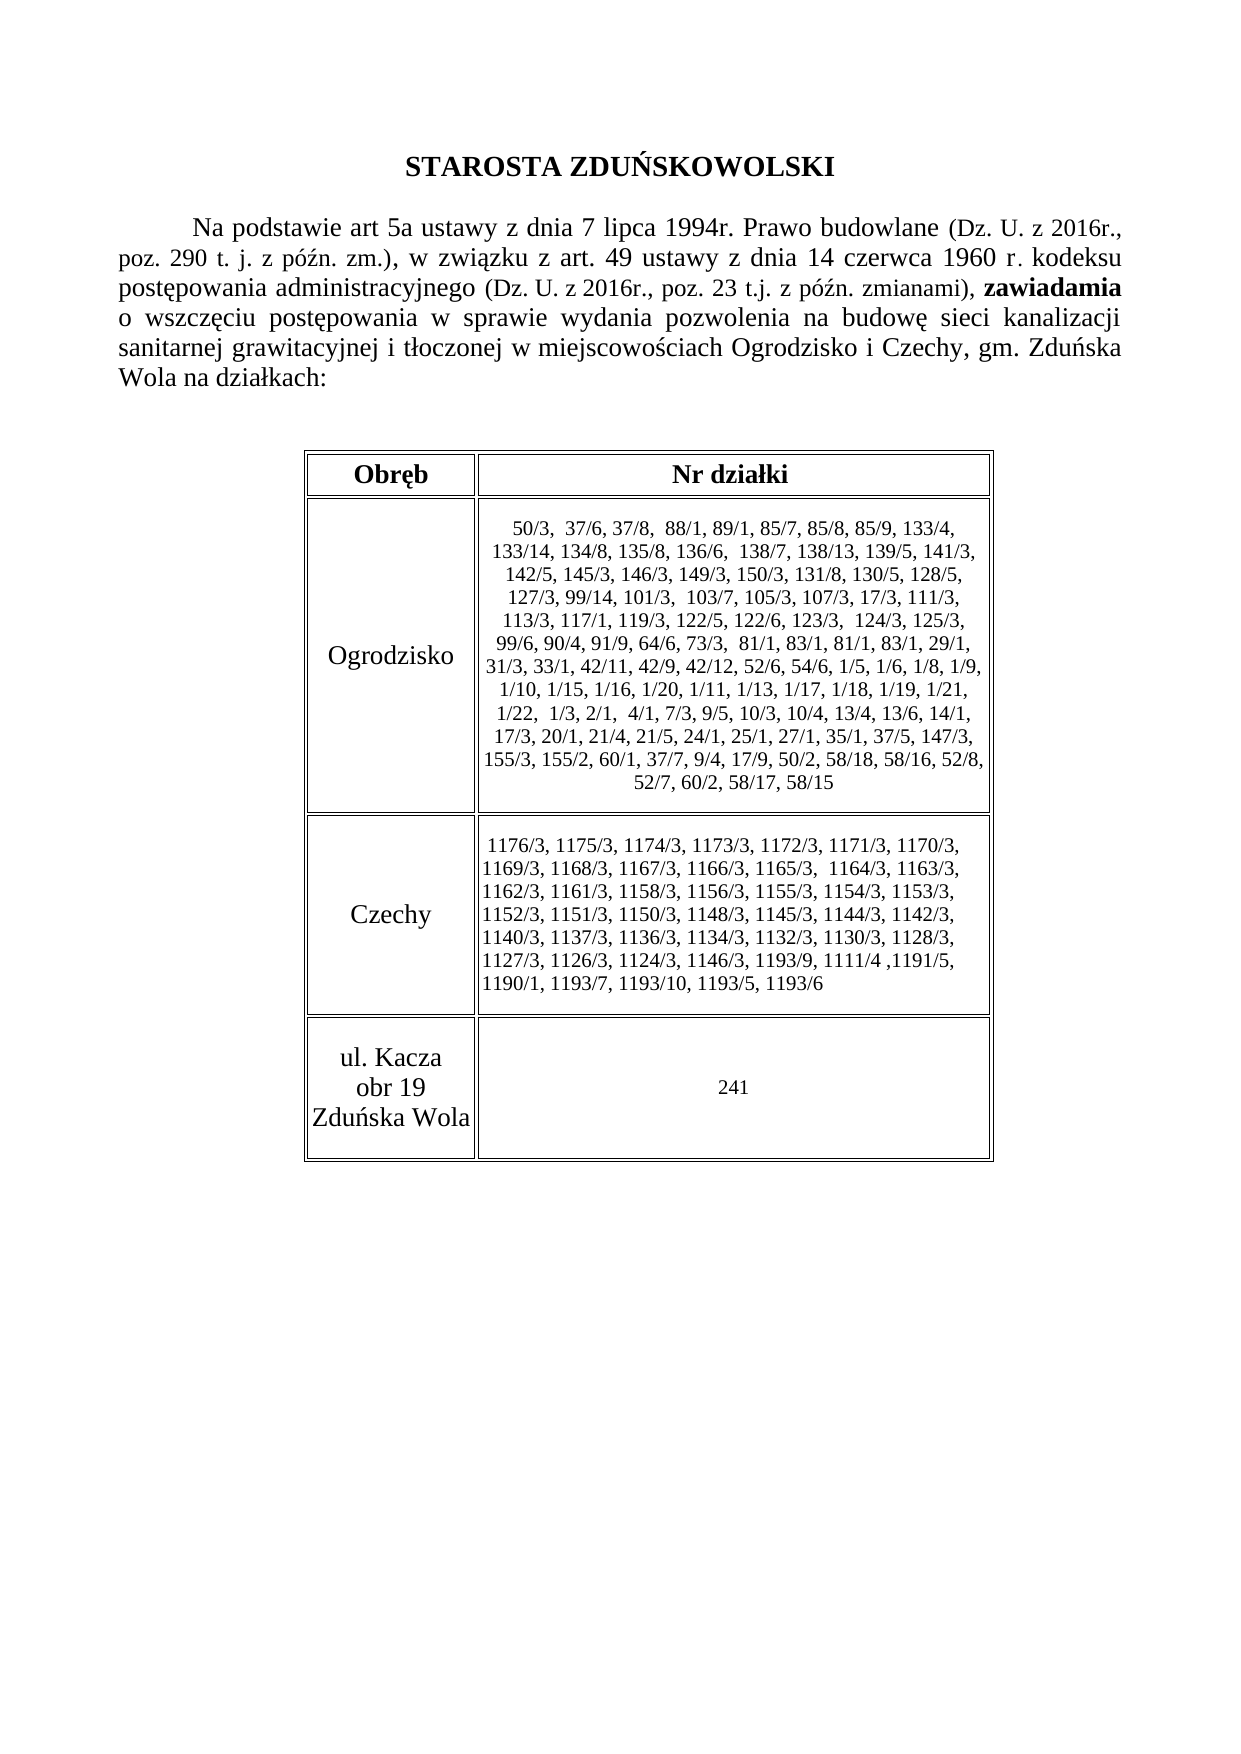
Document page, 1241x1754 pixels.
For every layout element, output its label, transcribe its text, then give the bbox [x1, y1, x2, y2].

table_cell 50/3, 37/6, 37/8, 88/1, 89/1, 85/7, 85/8, 85/9, 133/4, 133/14, 134/8, 135/8, 136/6, 138/7, 138/13, 139/5, 141/3, 142/5, 145/3, 146/3, 149/3, 150/3, 131/8, 130/5, 128/5, 127/3, 99/14, 101/3, 103/7, 105/3, 107/3, 17/3, 111/3, 113/3, 117/1, 119/3, 122/5, 122/6, 123/3, 124/3, 125/3, 99/6, 90/4, 91/9, 64/6, 73/3, 81/1, 83/1, 81/1, 83/1, 29/1, 31/3, 33/1, 42/11, 42/9, 42/12, 52/6, 54/6, 1/5, 1/6, 1/8, 1/9, 1/10, 1/15, 1/16, 1/20, 1/11, 1/13, 1/17, 1/18, 1/19, 1/21, 1/22, 1/3, 2/1, 4/1, 7/3, 9/5, 10/3, 10/4, 13/4, 13/6, 14/1, 17/3, 20/1, 21/4, 21/5, 24/1, 25/1, 27/1, 35/1, 37/5, 147/3, 155/3, 155/2, 60/1, 37/7, 9/4, 17/9, 50/2, 58/18, 58/16, 52/8, 52/7, 60/2, 58/17, 58/15 [479, 499, 989, 812]
text STAROSTA ZDUŃSKOWOLSKI [118, 150, 1122, 183]
table_cell Ogrodzisko [308, 499, 474, 812]
table_cell Czechy [308, 816, 474, 1013]
table_cell 241 [479, 1018, 989, 1158]
table_cell 1176/3, 1175/3, 1174/3, 1173/3, 1172/3, 1171/3, 1170/3, 1169/3, 1168/3, 1167/3, 1166/3, 1165/3, 1164/3, 1163/3, 1162/3, 1161/3, 1158/3, 1156/3, 1155/3, 1154/3, 1153/3, 1152/3, 1151/3, 1150/3, 1148/3, 1145/3, 1144/3, 1142/3, 1140/3, 1137/3, 1136/3, 1134/3, 1132/3, 1130/3, 1128/3, 1127/3, 1126/3, 1124/3, 1146/3, 1193/9, 1111/4 ,1191/5, 1190/1, 1193/7, 1193/10, 1193/5, 1193/6 [479, 816, 989, 1013]
text Na podstawie art 5a ustawy z dnia 7 lipca 1994r. Prawo budowlane (Dz. U. z 2016r., poz. 290 t. j. z późn. zm.), w związku z art. 49 ustawy z dnia 14 czerwca 1960 r. kodeksu postępowania administracyjnego (Dz. U. z 2016r., poz. 23 t.j. z późn. zmianami), zawiadamia o wszczęciu postępowania w sprawie wydania pozwolenia na budowę sieci kanalizacji sanitarnej grawitacyjnej i tłoczonej w miejscowościach Ogrodzisko i Czechy, gm. Zduńska Wola na działkach: [118, 210, 1122, 393]
table_header Obręb [306, 451, 476, 495]
table_cell ul. Kacza obr 19 Zduńska Wola [308, 1018, 474, 1158]
table_header Nr działki [476, 451, 991, 495]
